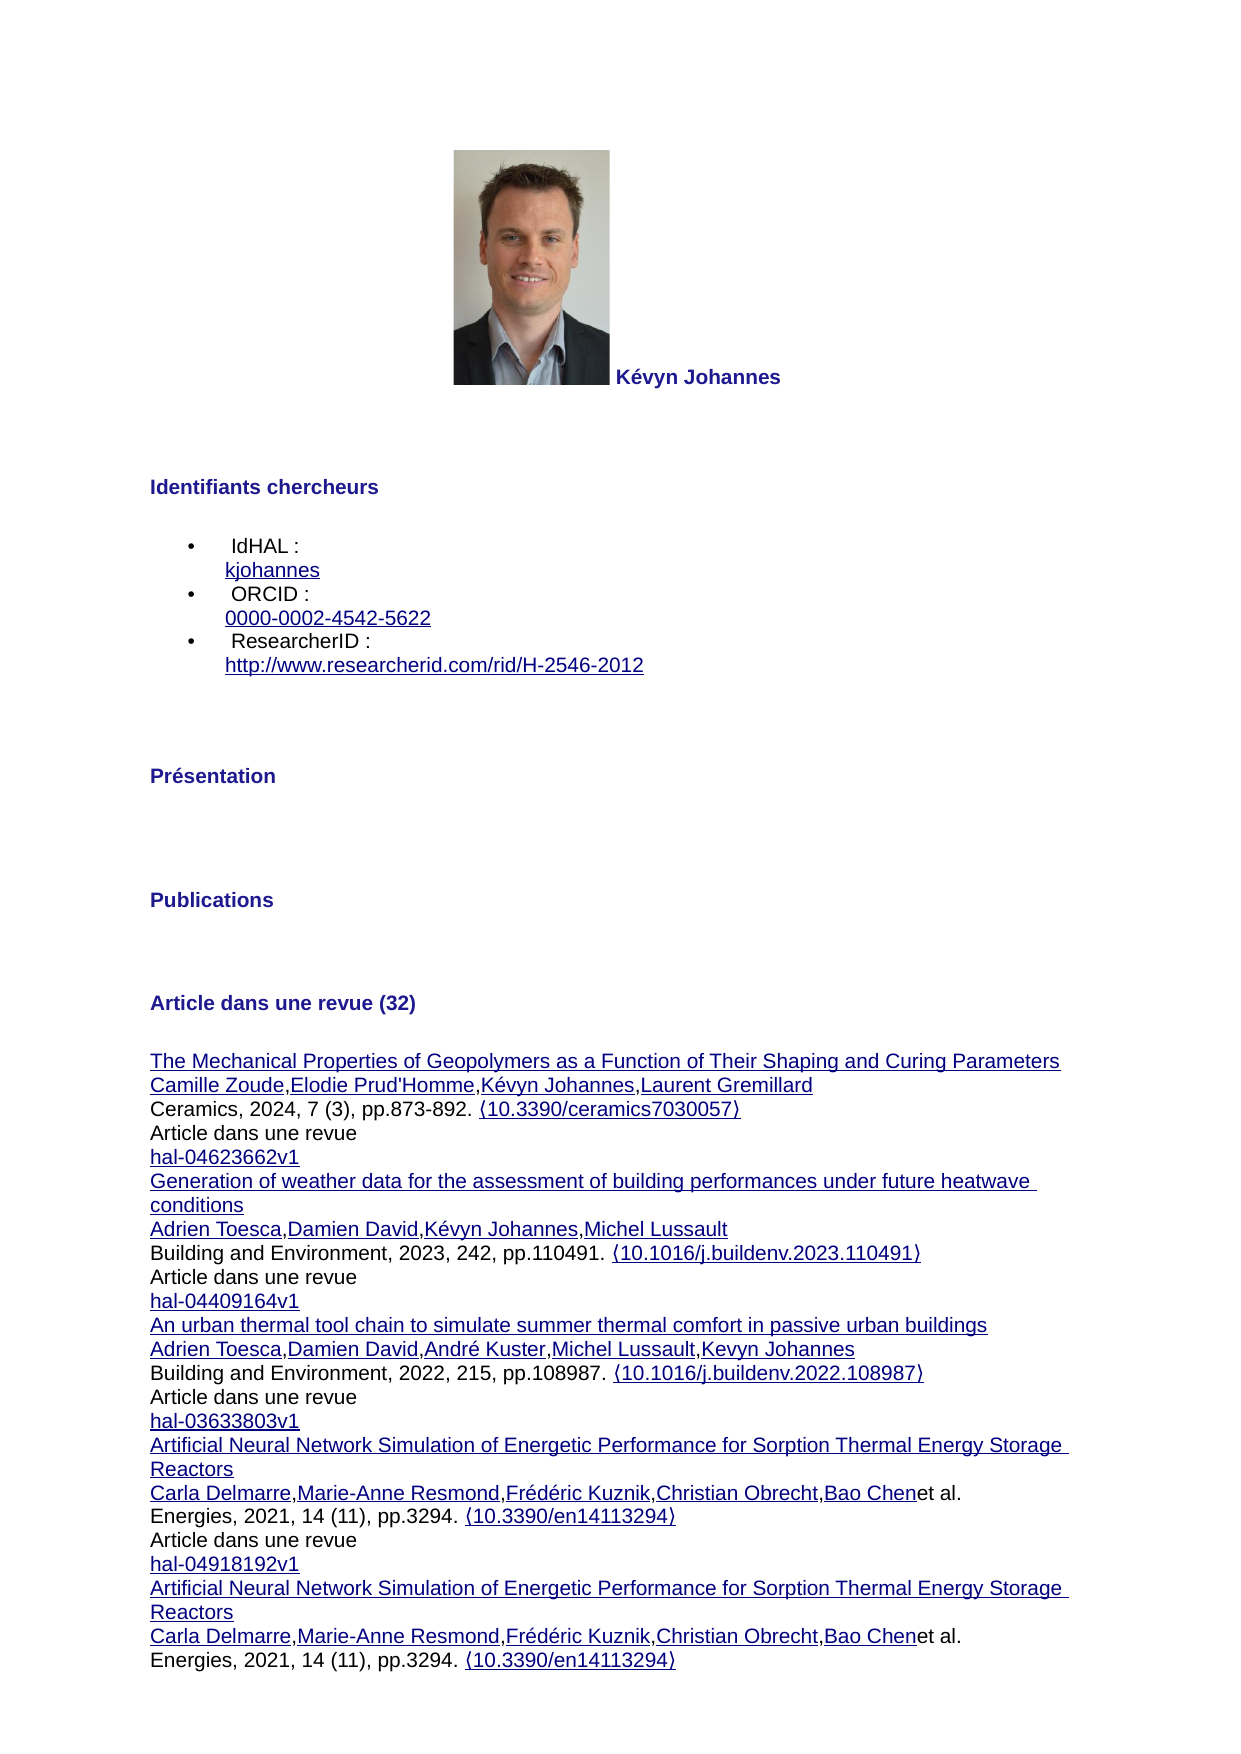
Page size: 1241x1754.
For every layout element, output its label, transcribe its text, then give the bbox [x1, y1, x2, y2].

picture [453, 150, 610, 385]
table_cell Generation of weather data for the assessment of building performances under future heatwave conditions Adrien Toesca,Damien David,Kévyn Johannes,Michel Lussault Building and Environment, 2023, 242, pp.110491. ⟨10.1016/j.buildenv.2023.110491⟩ Article dans une revue hal-04409164v1 [150, 1169, 1090, 1313]
list http://www.researcherid.com/rid/H-2546-2012 [187, 653, 1090, 677]
subtitle Identifiants chercheurs [150, 475, 1090, 499]
table_cell Artificial Neural Network Simulation of Energetic Performance for Sorption Thermal Energy Storage Reactors Carla Delmarre,Marie-Anne Resmond,Frédéric Kuznik,Christian Obrecht,Bao Chenet al. Energies, 2021, 14 (11), pp.3294. ⟨10.3390/en14113294⟩ Article dans une revue hal-04918192v1 [150, 1433, 1090, 1576]
table_cell Artificial Neural Network Simulation of Energetic Performance for Sorption Thermal Energy Storage Reactors Carla Delmarre,Marie-Anne Resmond,Frédéric Kuznik,Christian Obrecht,Bao Chenet al. Energies, 2021, 14 (11), pp.3294. ⟨10.3390/en14113294⟩ [150, 1576, 1090, 1672]
list kjohannes [187, 557, 1090, 581]
list 0000-0002-4542-5622 [187, 605, 1090, 629]
list IdHAL : [187, 533, 1090, 557]
subtitle Article dans une revue (32) [150, 991, 1090, 1015]
subtitle Présentation [150, 764, 1090, 788]
list ORCID : [187, 581, 1090, 605]
subtitle Publications [150, 888, 1090, 912]
table_header The Mechanical Properties of Geopolymers as a Function of Their Shaping and Curing Parameters Camille Zoude,Elodie Prud'Homme,Kévyn Johannes,Laurent Gremillard Ceramics, 2024, 7 (3), pp.873-892. ⟨10.3390/ceramics7030057⟩ Article dans une revue hal-04623662v1 [150, 1049, 1090, 1169]
table_cell An urban thermal tool chain to simulate summer thermal comfort in passive urban buildings Adrien Toesca,Damien David,André Kuster,Michel Lussault,Kevyn Johannes Building and Environment, 2022, 215, pp.108987. ⟨10.1016/j.buildenv.2022.108987⟩ Article dans une revue hal-03633803v1 [150, 1313, 1090, 1432]
subtitle Kévyn Johannes [150, 150, 1090, 389]
list ResearcherID : [187, 629, 1090, 653]
